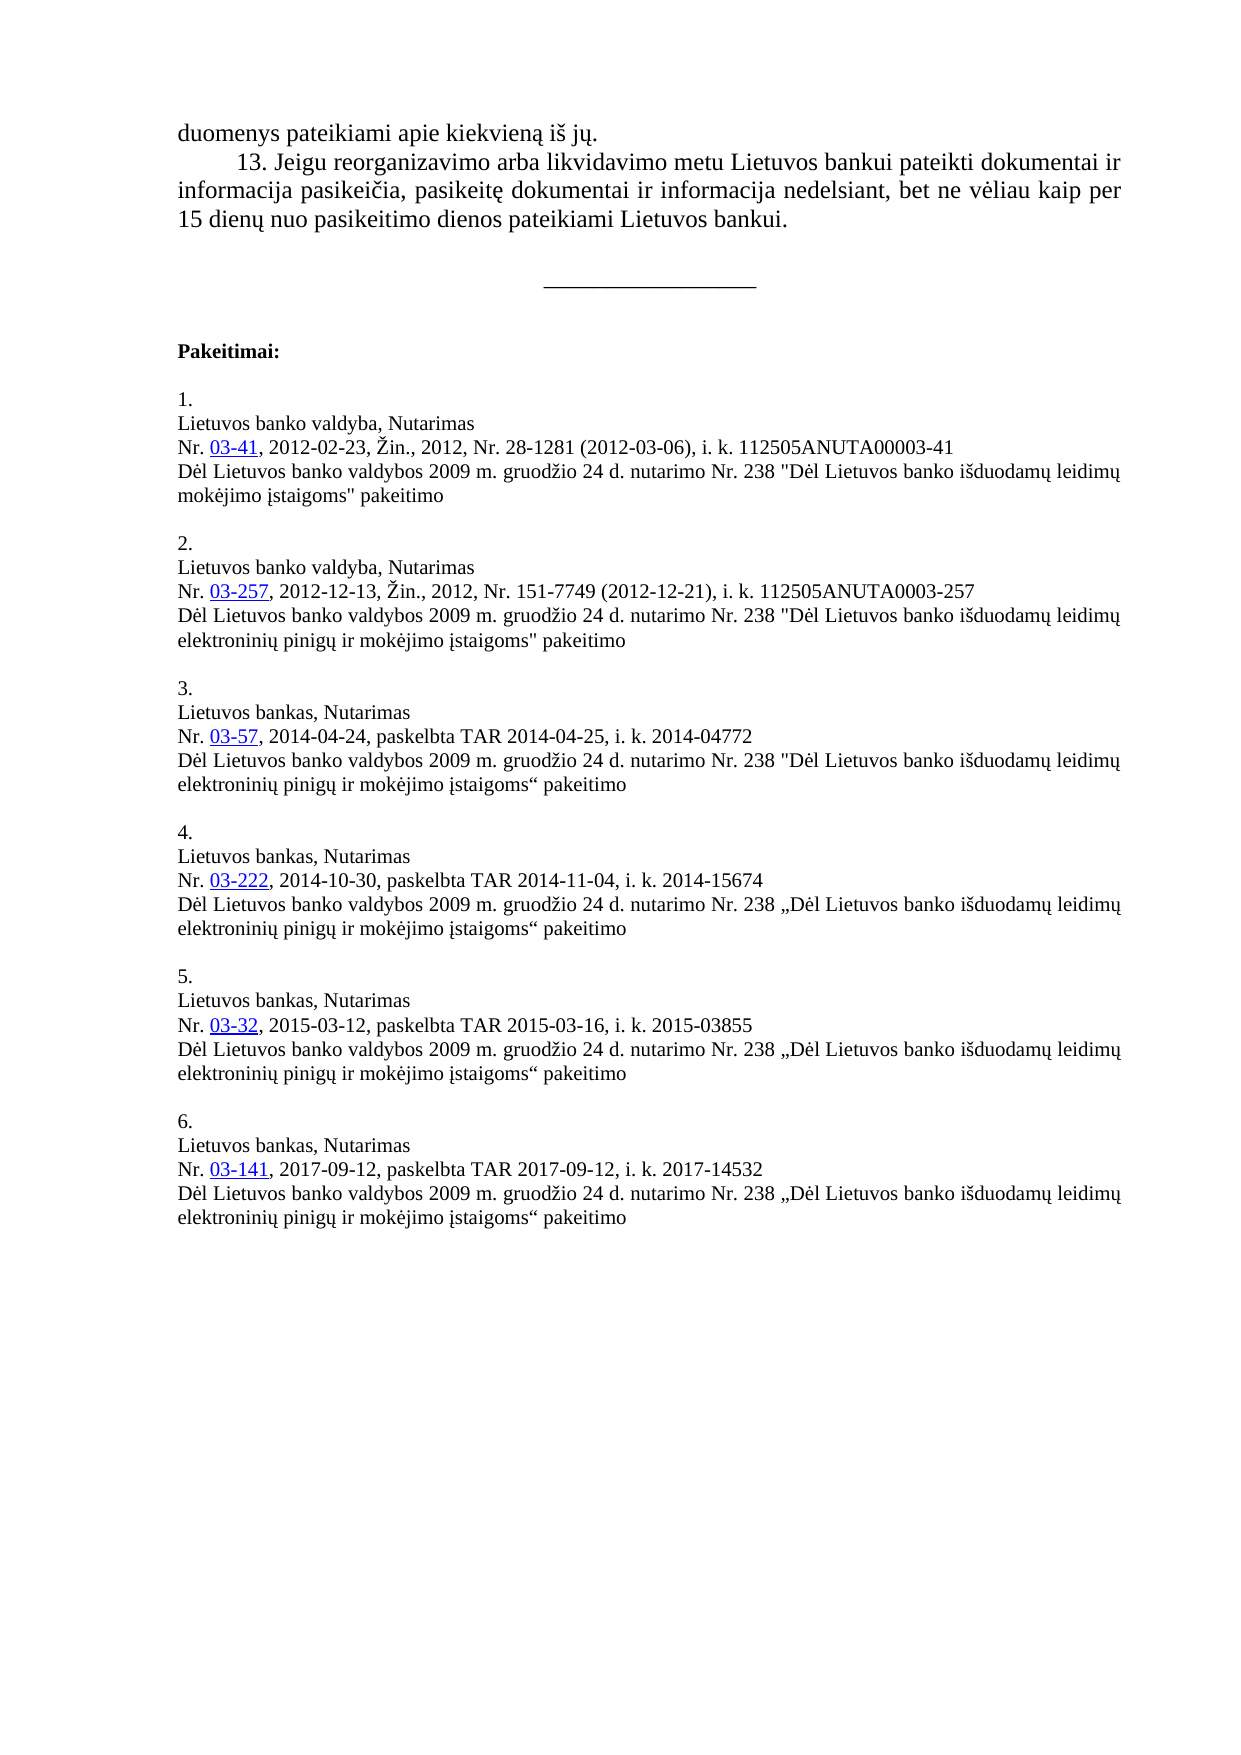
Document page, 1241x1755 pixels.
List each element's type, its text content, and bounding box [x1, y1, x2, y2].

text Nr. 03-32, 2015-03-12, paskelbta TAR 2015-03-16, i. k. 2015-03855 [177, 1012, 1122, 1037]
text Dėl Lietuvos banko valdybos 2009 m. gruodžio 24 d. nutarimo Nr. 238 "Dėl Lietuvos banko išduodamų leidimų elektroninių pinigų ir mokėjimo įstaigoms“ pakeitimo [177, 748, 1122, 796]
text Nr. 03-57, 2014-04-24, paskelbta TAR 2014-04-25, i. k. 2014-04772 [177, 724, 1122, 748]
text Lietuvos banko valdyba, Nutarimas [177, 411, 1122, 435]
text 1. [177, 387, 1122, 411]
text Nr. 03-257, 2012-12-13, Žin., 2012, Nr. 151-7749 (2012-12-21), i. k. 112505ANUTA0003-257 [177, 579, 1122, 603]
text Lietuvos bankas, Nutarimas [177, 844, 1122, 868]
text Lietuvos banko valdyba, Nutarimas [177, 555, 1122, 579]
text Dėl Lietuvos banko valdybos 2009 m. gruodžio 24 d. nutarimo Nr. 238 „Dėl Lietuvos banko išduodamų leidimų elektroninių pinigų ir mokėjimo įstaigoms“ pakeitimo [177, 1181, 1122, 1229]
text 6. [177, 1109, 1122, 1133]
text Dėl Lietuvos banko valdybos 2009 m. gruodžio 24 d. nutarimo Nr. 238 „Dėl Lietuvos banko išduodamų leidimų elektroninių pinigų ir mokėjimo įstaigoms“ pakeitimo [177, 1037, 1122, 1085]
text Pakeitimai: [177, 339, 1122, 363]
text Lietuvos bankas, Nutarimas [177, 988, 1122, 1012]
text 4. [177, 820, 1122, 844]
text Lietuvos bankas, Nutarimas [177, 700, 1122, 724]
text Nr. 03-141, 2017-09-12, paskelbta TAR 2017-09-12, i. k. 2017-14532 [177, 1157, 1122, 1181]
text 2. [177, 531, 1122, 555]
text Dėl Lietuvos banko valdybos 2009 m. gruodžio 24 d. nutarimo Nr. 238 "Dėl Lietuvos banko išduodamų leidimų mokėjimo įstaigoms" pakeitimo [177, 459, 1122, 507]
text 5. [177, 964, 1122, 988]
text 3. [177, 676, 1122, 700]
text 13. Jeigu reorganizavimo arba likvidavimo metu Lietuvos bankui pateikti dokumentai ir informacija pasikeičia, pasikeitę dokumentai ir informacija nedelsiant, bet ne vėliau kaip per 15 dienų nuo pasikeitimo dienos pateikiami Lietuvos bankui. [177, 147, 1122, 233]
text Lietuvos bankas, Nutarimas [177, 1133, 1122, 1157]
text _________________ [177, 262, 1122, 291]
text Dėl Lietuvos banko valdybos 2009 m. gruodžio 24 d. nutarimo Nr. 238 "Dėl Lietuvos banko išduodamų leidimų elektroninių pinigų ir mokėjimo įstaigoms" pakeitimo [177, 603, 1122, 652]
text duomenys pateikiami apie kiekvieną iš jų. [177, 118, 1122, 147]
text Nr. 03-41, 2012-02-23, Žin., 2012, Nr. 28-1281 (2012-03-06), i. k. 112505ANUTA00003-41 [177, 435, 1122, 459]
text Nr. 03-222, 2014-10-30, paskelbta TAR 2014-11-04, i. k. 2014-15674 [177, 868, 1122, 892]
text Dėl Lietuvos banko valdybos 2009 m. gruodžio 24 d. nutarimo Nr. 238 „Dėl Lietuvos banko išduodamų leidimų elektroninių pinigų ir mokėjimo įstaigoms“ pakeitimo [177, 892, 1122, 940]
